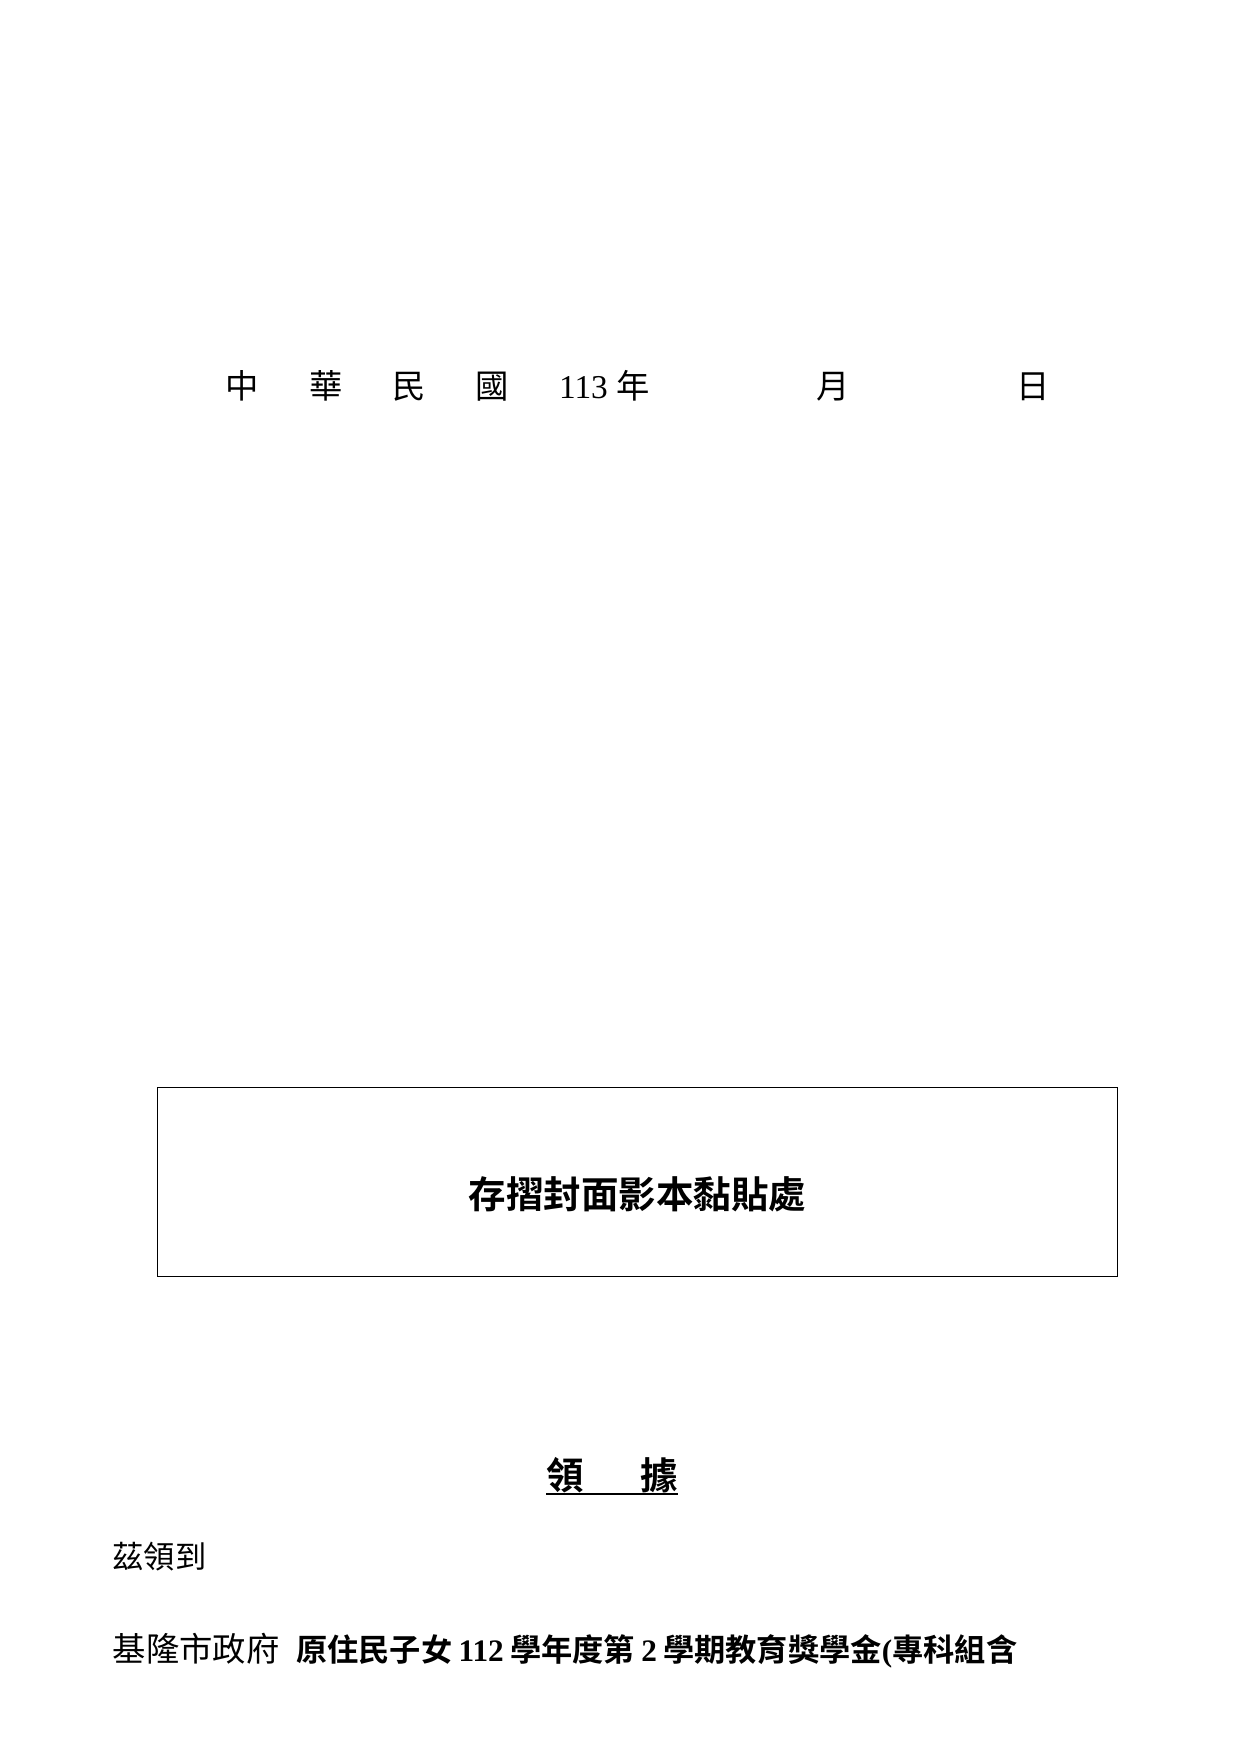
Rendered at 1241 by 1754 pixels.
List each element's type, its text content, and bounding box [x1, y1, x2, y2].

text 茲領到 [112, 1513, 1162, 1575]
table_header 存摺封面影本黏貼處 [158, 1088, 1117, 1276]
text 領 據 [112, 1431, 1162, 1494]
text 中 華 民 國 113 年 月 日 [112, 342, 1162, 404]
text 基隆市政府 原住民子女112學年度第2學期教育獎學金(專科組含 [112, 1605, 1162, 1668]
